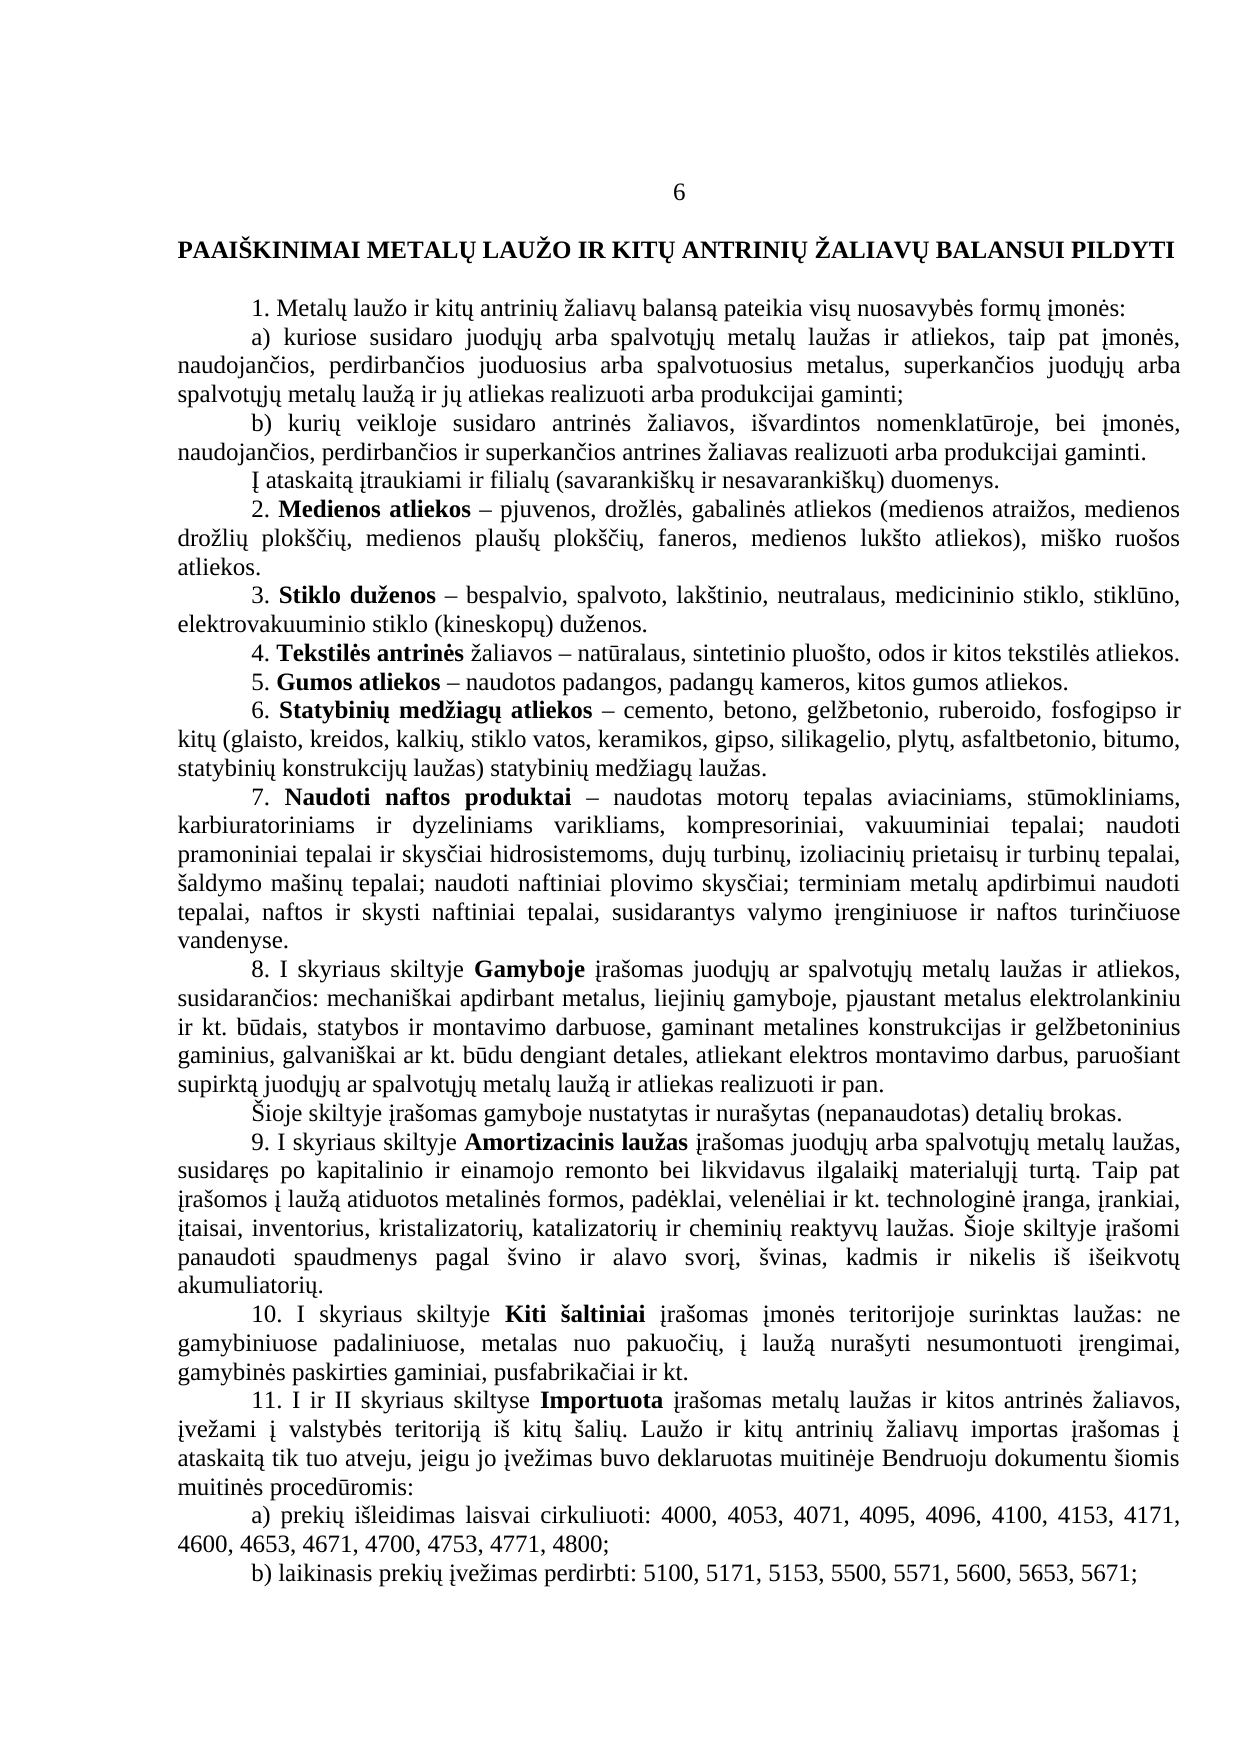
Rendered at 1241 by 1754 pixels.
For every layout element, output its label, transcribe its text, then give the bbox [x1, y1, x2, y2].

text 6. Statybinių medžiagų atliekos – cemento, betono, gelžbetonio, ruberoido, fosfogipso ir kitų (glaisto, kreidos, kalkių, stiklo vatos, keramikos, gipso, silikagelio, plytų, asfaltbetonio, bitumo, statybinių konstrukcijų laužas) statybinių medžiagų laužas. [177, 695, 1181, 782]
text b) laikinasis prekių įvežimas perdirbti: 5100, 5171, 5153, 5500, 5571, 5600, 5653, 5671; [177, 1558, 1181, 1587]
text 9. I skyriaus skiltyje Amortizacinis laužas įrašomas juodųjų arba spalvotųjų metalų laužas, susidaręs po kapitalinio ir einamojo remonto bei likvidavus ilgalaikį materialųjį turtą. Taip pat įrašomos į laužą atiduotos metalinės formos, padėklai, velenėliai ir kt. technologinė įranga, įrankiai, įtaisai, inventorius, kristalizatorių, katalizatorių ir cheminių reaktyvų laužas. Šioje skiltyje įrašomi panaudoti spaudmenys pagal švino ir alavo svorį, švinas, kadmis ir nikelis iš išeikvotų akumuliatorių. [177, 1127, 1181, 1299]
text 7. Naudoti naftos produktai – naudotas motorų tepalas aviaciniams, stūmokliniams, karbiuratoriniams ir dyzeliniams varikliams, kompresoriniai, vakuuminiai tepalai; naudoti pramoniniai tepalai ir skysčiai hidrosistemoms, dujų turbinų, izoliacinių prietaisų ir turbinų tepalai, šaldymo mašinų tepalai; naudoti naftiniai plovimo skysčiai; terminiam metalų apdirbimui naudoti tepalai, naftos ir skysti naftiniai tepalai, susidarantys valymo įrenginiuose ir naftos turinčiuose vandenyse. [177, 782, 1181, 954]
text 2. Medienos atliekos – pjuvenos, drožlės, gabalinės atliekos (medienos atraižos, medienos drožlių plokščių, medienos plaušų plokščių, faneros, medienos lukšto atliekos), miško ruošos atliekos. [177, 494, 1181, 580]
text 4. Tekstilės antrinės žaliavos – natūralaus, sintetinio pluošto, odos ir kitos tekstilės atliekos. [177, 638, 1181, 667]
text 8. I skyriaus skiltyje Gamyboje įrašomas juodųjų ar spalvotųjų metalų laužas ir atliekos, susidarančios: mechaniškai apdirbant metalus, liejinių gamyboje, pjaustant metalus elektrolankiniu ir kt. būdais, statybos ir montavimo darbuose, gaminant metalines konstrukcijas ir gelžbetoninius gaminius, galvaniškai ar kt. būdu dengiant detales, atliekant elektros montavimo darbus, paruošiant supirktą juodųjų ar spalvotųjų metalų laužą ir atliekas realizuoti ir pan. [177, 954, 1181, 1098]
text 10. I skyriaus skiltyje Kiti šaltiniai įrašomas įmonės teritorijoje surinktas laužas: ne gamybiniuose padaliniuose, metalas nuo pakuočių, į laužą nurašyti nesumontuoti įrengimai, gamybinės paskirties gaminiai, pusfabrikačiai ir kt. [177, 1299, 1181, 1385]
text a) prekių išleidimas laisvai cirkuliuoti: 4000, 4053, 4071, 4095, 4096, 4100, 4153, 4171, 4600, 4653, 4671, 4700, 4753, 4771, 4800; [177, 1500, 1181, 1558]
text a) kuriose susidaro juodųjų arba spalvotųjų metalų laužas ir atliekos, taip pat įmonės, naudojančios, perdirbančios juoduosius arba spalvotuosius metalus, superkančios juodųjų arba spalvotųjų metalų laužą ir jų atliekas realizuoti arba produkcijai gaminti; [177, 322, 1181, 408]
text 5. Gumos atliekos – naudotos padangos, padangų kameros, kitos gumos atliekos. [177, 667, 1181, 695]
text Šioje skiltyje įrašomas gamyboje nustatytas ir nurašytas (nepanaudotas) detalių brokas. [177, 1098, 1181, 1127]
text 11. I ir II skyriaus skiltyse Importuota įrašomas metalų laužas ir kitos antrinės žaliavos, įvežami į valstybės teritoriją iš kitų šalių. Laužo ir kitų antrinių žaliavų importas įrašomas į ataskaitą tik tuo atveju, jeigu jo įvežimas buvo deklaruotas muitinėje Bendruoju dokumentu šiomis muitinės procedūromis: [177, 1385, 1181, 1500]
text 1. Metalų laužo ir kitų antrinių žaliavų balansą pateikia visų nuosavybės formų įmonės: [177, 293, 1181, 322]
text b) kurių veikloje susidaro antrinės žaliavos, išvardintos nomenklatūroje, bei įmonės, naudojančios, perdirbančios ir superkančios antrines žaliavas realizuoti arba produkcijai gaminti. [177, 408, 1181, 465]
text Į ataskaitą įtraukiami ir filialų (savarankiškų ir nesavarankiškų) duomenys. [177, 465, 1181, 494]
text 3. Stiklo duženos – bespalvio, spalvoto, lakštinio, neutralaus, medicininio stiklo, stiklūno, elektrovakuuminio stiklo (kineskopų) duženos. [177, 580, 1181, 638]
text PAAIŠKINIMAI METALŲ LAUŽO IR kitų antrinių žaliavų BALANSUI PILDYTI [177, 235, 1181, 264]
